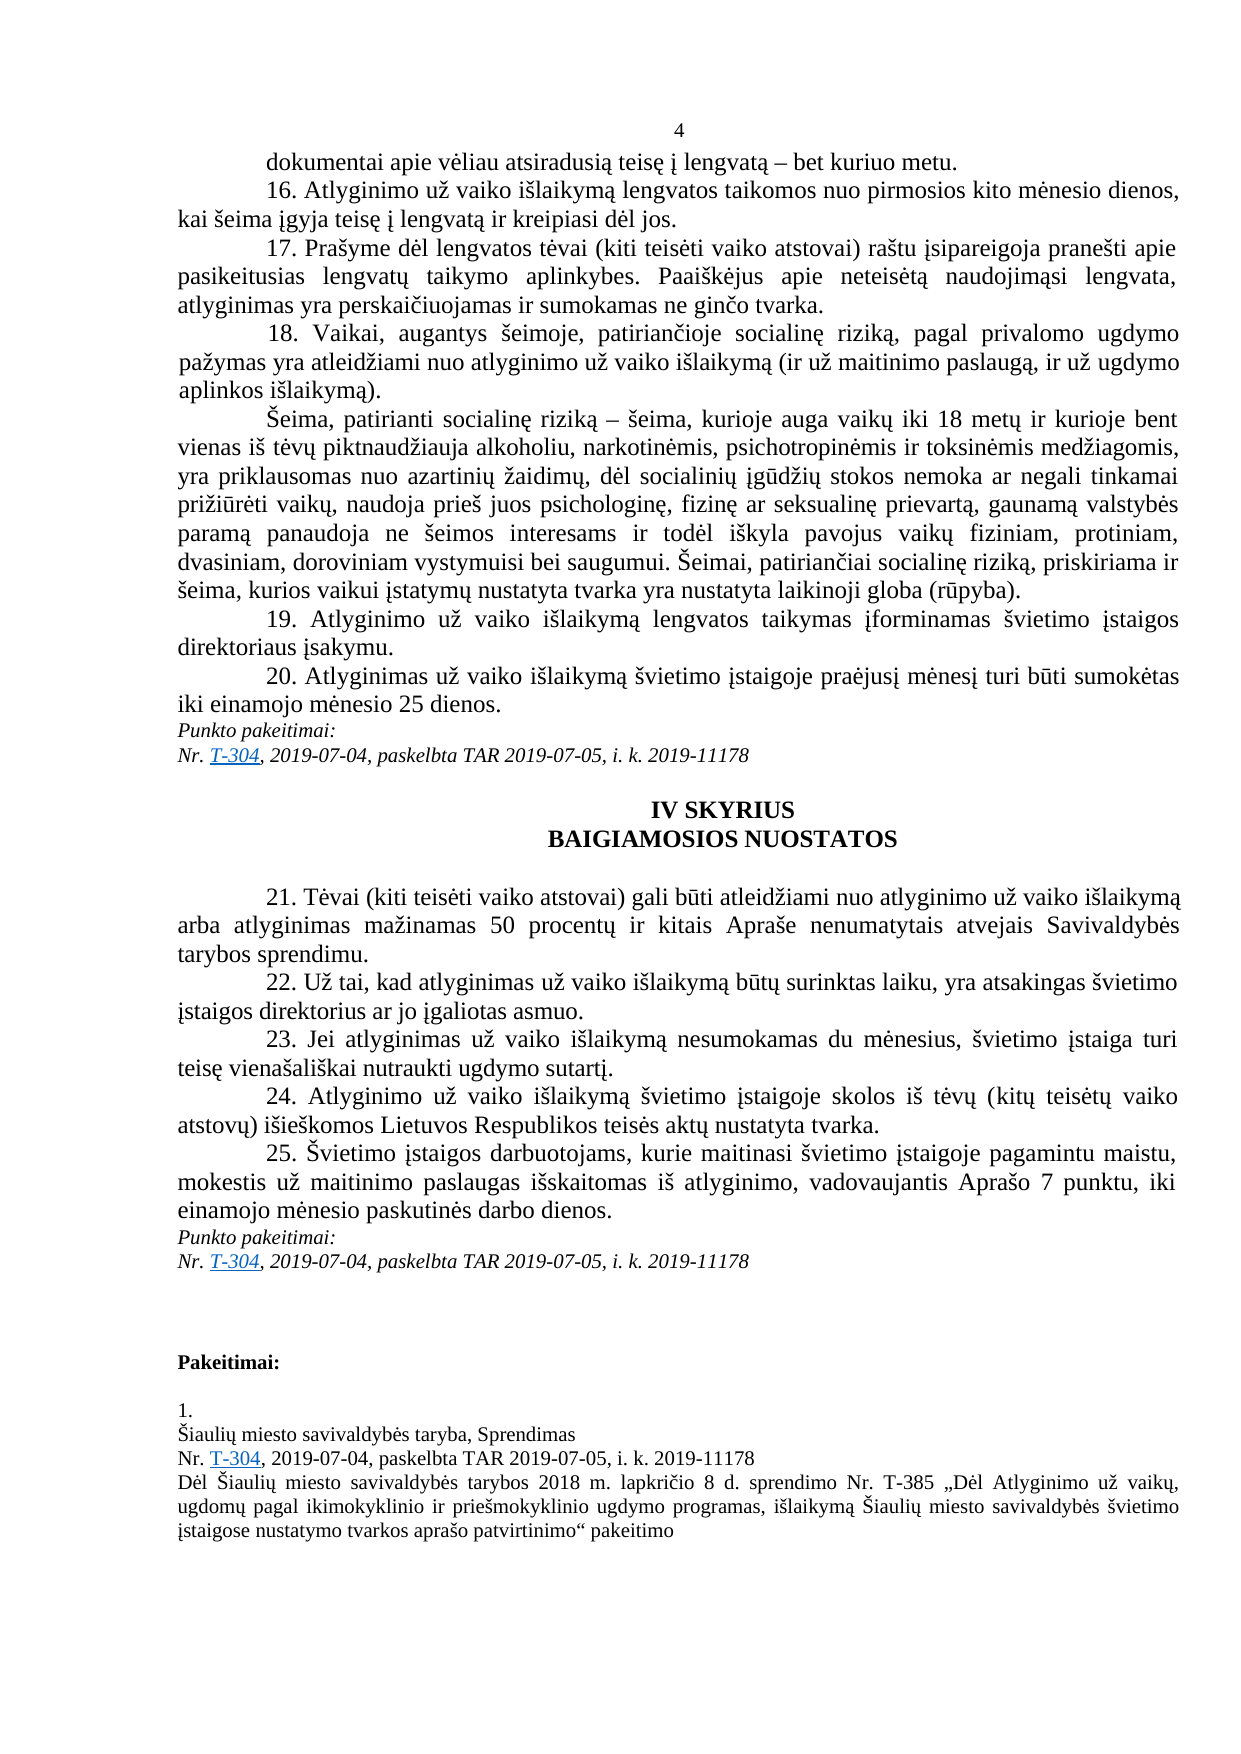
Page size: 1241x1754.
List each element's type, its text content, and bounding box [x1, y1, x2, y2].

text Dėl Šiaulių miesto savivaldybės tarybos 2018 m. lapkričio 8 d. sprendimo Nr. T-385 „Dėl Atlyginimo už vaikų, ugdomų pagal ikimokyklinio ir priešmokyklinio ugdymo programas, išlaikymą Šiaulių miesto savivaldybės švietimo įstaigose nustatymo tvarkos aprašo patvirtinimo“ pakeitimo [177, 1470, 1181, 1542]
text dokumentai apie vėliau atsiradusią teisę į lengvatą – bet kuriuo metu. [177, 148, 1177, 176]
text BAIGIAMOSIOS NUOSTATOS [177, 824, 1180, 853]
text 16. Atlyginimo už vaiko išlaikymą lengvatos taikomos nuo pirmosios kito mėnesio dienos, kai šeima įgyja teisę į lengvatą ir kreipiasi dėl jos. [177, 176, 1181, 233]
text 24. Atlyginimo už vaiko išlaikymą švietimo įstaigoje skolos iš tėvų (kitų teisėtų vaiko atstovų) išieškomos Lietuvos Respublikos teisės aktų nustatyta tvarka. [177, 1082, 1178, 1139]
text 18. Vaikai, augantys šeimoje, patiriančioje socialinę riziką, pagal privalomo ugdymo pažymas yra atleidžiami nuo atlyginimo už vaiko išlaikymą (ir už maitinimo paslaugą, ir už ugdymo aplinkos išlaikymą). [179, 319, 1180, 404]
text Nr. T-304, 2019-07-04, paskelbta TAR 2019-07-05, i. k. 2019-11178 [177, 742, 1181, 767]
text 25. Švietimo įstaigos darbuotojams, kurie maitinasi švietimo įstaigoje pagamintu maistu, mokestis už maitinimo paslaugas išskaitomas iš atlyginimo, vadovaujantis Aprašo 7 punktu, iki einamojo mėnesio paskutinės darbo dienos. [177, 1139, 1177, 1225]
text Punkto pakeitimai: [177, 718, 1181, 742]
text IV SKYRIUS [177, 795, 1180, 824]
text Nr. T-304, 2019-07-04, paskelbta TAR 2019-07-05, i. k. 2019-11178 [177, 1446, 1181, 1470]
text 21. Tėvai (kiti teisėti vaiko atstovai) gali būti atleidžiami nuo atlyginimo už vaiko išlaikymą arba atlyginimas mažinamas 50 procentų ir kitais Apraše nenumatytais atvejais Savivaldybės tarybos sprendimu. [177, 882, 1181, 968]
text Šiaulių miesto savivaldybės taryba, Sprendimas [177, 1422, 1181, 1446]
text 1. [177, 1398, 1181, 1422]
text 17. Prašyme dėl lengvatos tėvai (kiti teisėti vaiko atstovai) raštu įsipareigoja pranešti apie pasikeitusias lengvatų taikymo aplinkybes. Paaiškėjus apie neteisėtą naudojimąsi lengvata, atlyginimas yra perskaičiuojamas ir sumokamas ne ginčo tvarka. [177, 233, 1177, 319]
text Šeima, patirianti socialinę riziką – šeima, kurioje auga vaikų iki 18 metų ir kurioje bent vienas iš tėvų piktnaudžiauja alkoholiu, narkotinėmis, psichotropinėmis ir toksinėmis medžiagomis, yra priklausomas nuo azartinių žaidimų, dėl socialinių įgūdžių stokos nemoka ar negali tinkamai prižiūrėti vaikų, naudoja prieš juos psichologinę, fizinę ar seksualinę prievartą, gaunamą valstybės paramą panaudoja ne šeimos interesams ir todėl iškyla pavojus vaikų fiziniam, protiniam, dvasiniam, doroviniam vystymuisi bei saugumui. Šeimai, patiriančiai socialinę riziką, priskiriama ir šeima, kurios vaikui įstatymų nustatyta tvarka yra nustatyta laikinoji globa (rūpyba). [177, 404, 1180, 604]
text 20. Atlyginimas už vaiko išlaikymą švietimo įstaigoje praėjusį mėnesį turi būti sumokėtas iki einamojo mėnesio 25 dienos. [177, 661, 1181, 718]
text Nr. T-304, 2019-07-04, paskelbta TAR 2019-07-05, i. k. 2019-11178 [177, 1249, 1181, 1273]
text 19. Atlyginimo už vaiko išlaikymą lengvatos taikymas įforminamas švietimo įstaigos direktoriaus įsakymu. [177, 604, 1180, 661]
text 23. Jei atlyginimas už vaiko išlaikymą nesumokamas du mėnesius, švietimo įstaiga turi teisę vienašališkai nutraukti ugdymo sutartį. [177, 1025, 1178, 1082]
text Punkto pakeitimai: [177, 1225, 1181, 1249]
text 22. Už tai, kad atlyginimas už vaiko išlaikymą būtų surinktas laiku, yra atsakingas švietimo įstaigos direktorius ar jo įgaliotas asmuo. [177, 968, 1178, 1025]
text Pakeitimai: [177, 1350, 1181, 1374]
